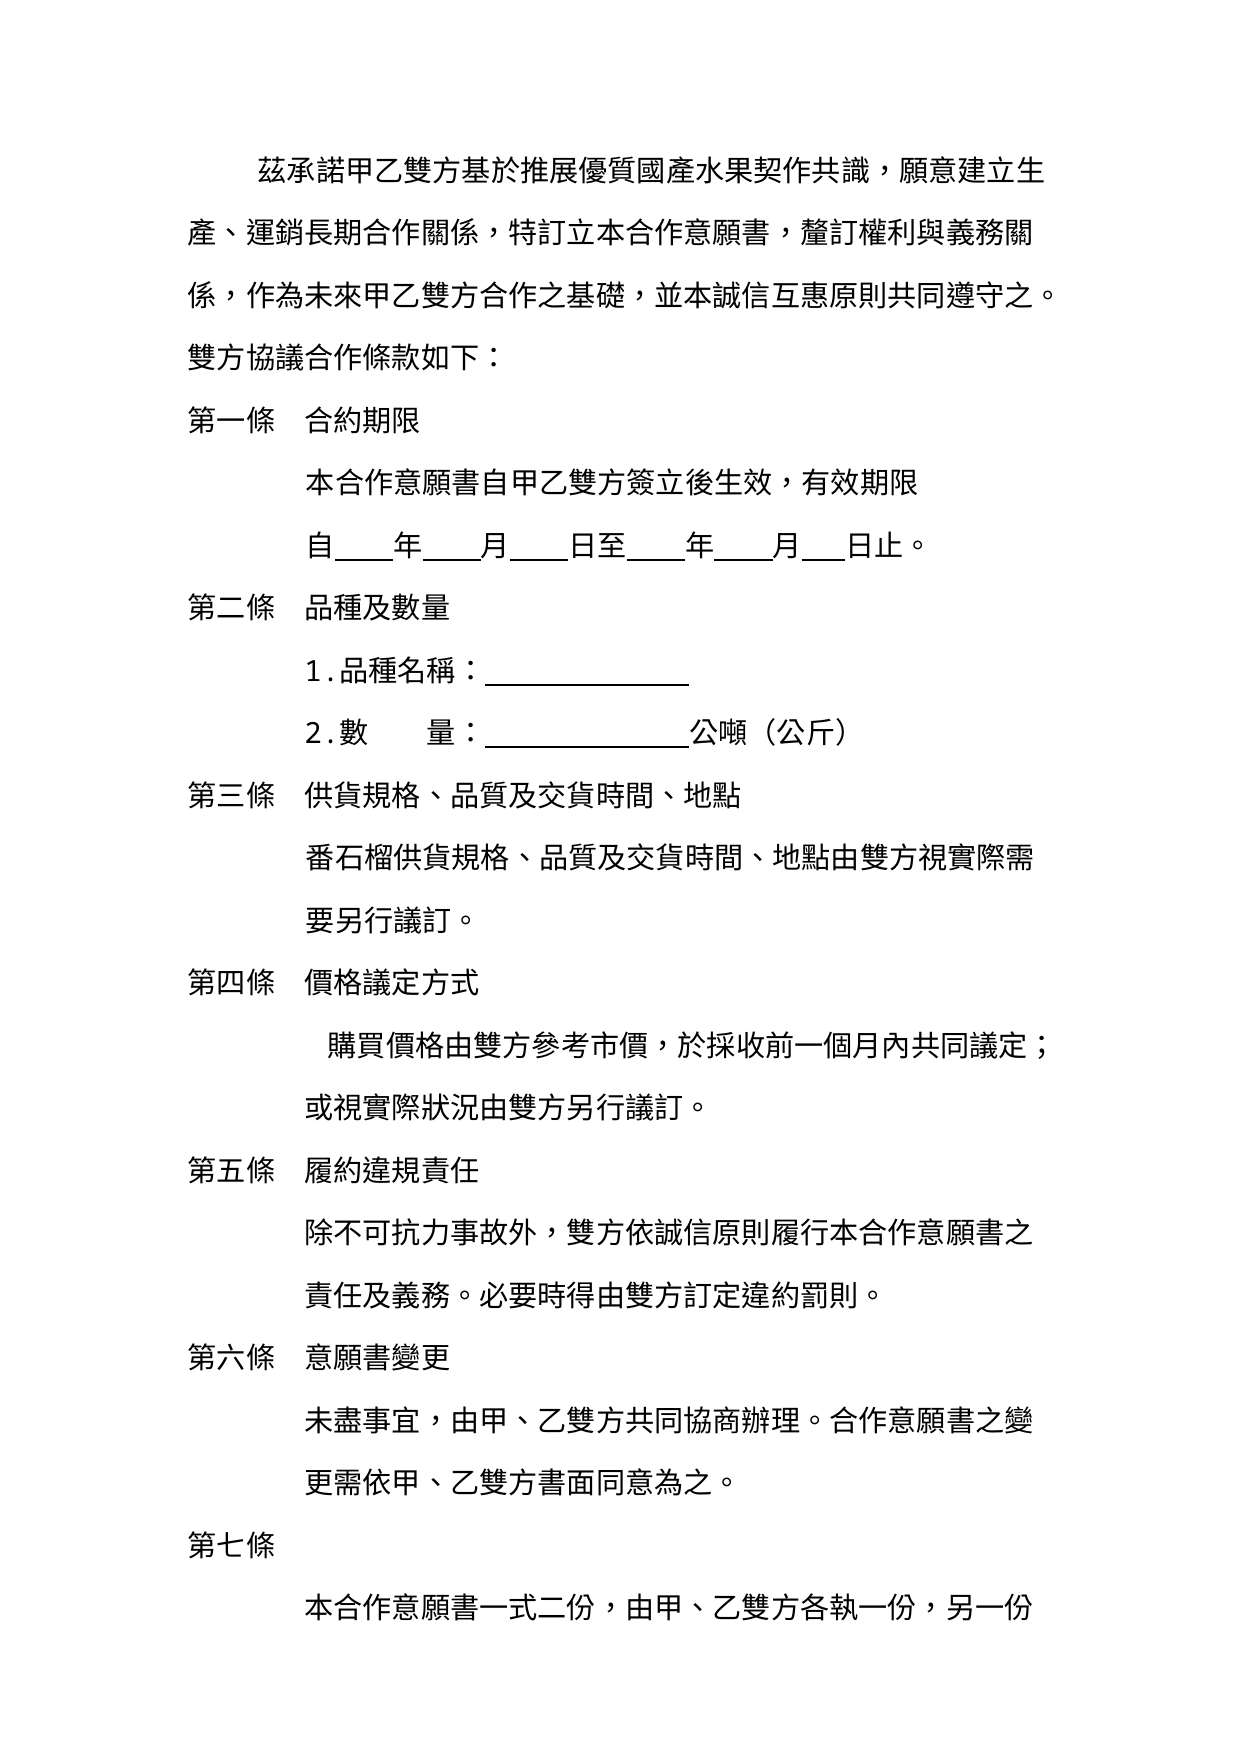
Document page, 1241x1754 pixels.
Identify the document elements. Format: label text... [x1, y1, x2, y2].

text 番石榴供貨規格、品質及交貨時間、地點由雙方視實際需要另行議訂。 [306, 814, 1053, 939]
text 茲承諾甲乙雙方基於推展優質國產水果契作共識，願意建立生產、運銷長期合作關係，特訂立本合作意願書，釐訂權利與義務關係，作為未來甲乙雙方合作之基礎，並本誠信互惠原則共同遵守之。雙方協議合作條款如下： [187, 127, 1053, 377]
text 第三條 供貨規格、品質及交貨時間、地點 [187, 752, 1053, 814]
text 第七條 [187, 1502, 1053, 1564]
text 第五條 履約違規責任 [187, 1127, 1053, 1189]
text 未盡事宜，由甲、乙雙方共同協商辦理。合作意願書之變更需依甲、乙雙方書面同意為之。 [187, 1377, 1053, 1502]
text 除不可抗力事故外，雙方依誠信原則履行本合作意願書之責任及義務。必要時得由雙方訂定違約罰則。 [187, 1189, 1053, 1314]
text 本合作意願書自甲乙雙方簽立後生效，有效期限 [306, 439, 1053, 502]
text 自 年 月 日至 年 月 日止。 [306, 502, 1053, 564]
text 第六條 意願書變更 [187, 1314, 1053, 1377]
text 第四條 價格議定方式 [187, 939, 1053, 1002]
text 購買價格由雙方參考市價，於採收前一個月內共同議定；或視實際狀況由雙方另行議訂。 [187, 1002, 1053, 1127]
text 2.數 量： 公噸（公斤） [187, 689, 1053, 752]
text 本合作意願書一式二份，由甲、乙雙方各執一份，另一份 [187, 1564, 1053, 1627]
text 第一條 合約期限 [187, 377, 1053, 439]
text 1.品種名稱： [187, 627, 1053, 689]
text 第二條 品種及數量 [187, 564, 1053, 627]
